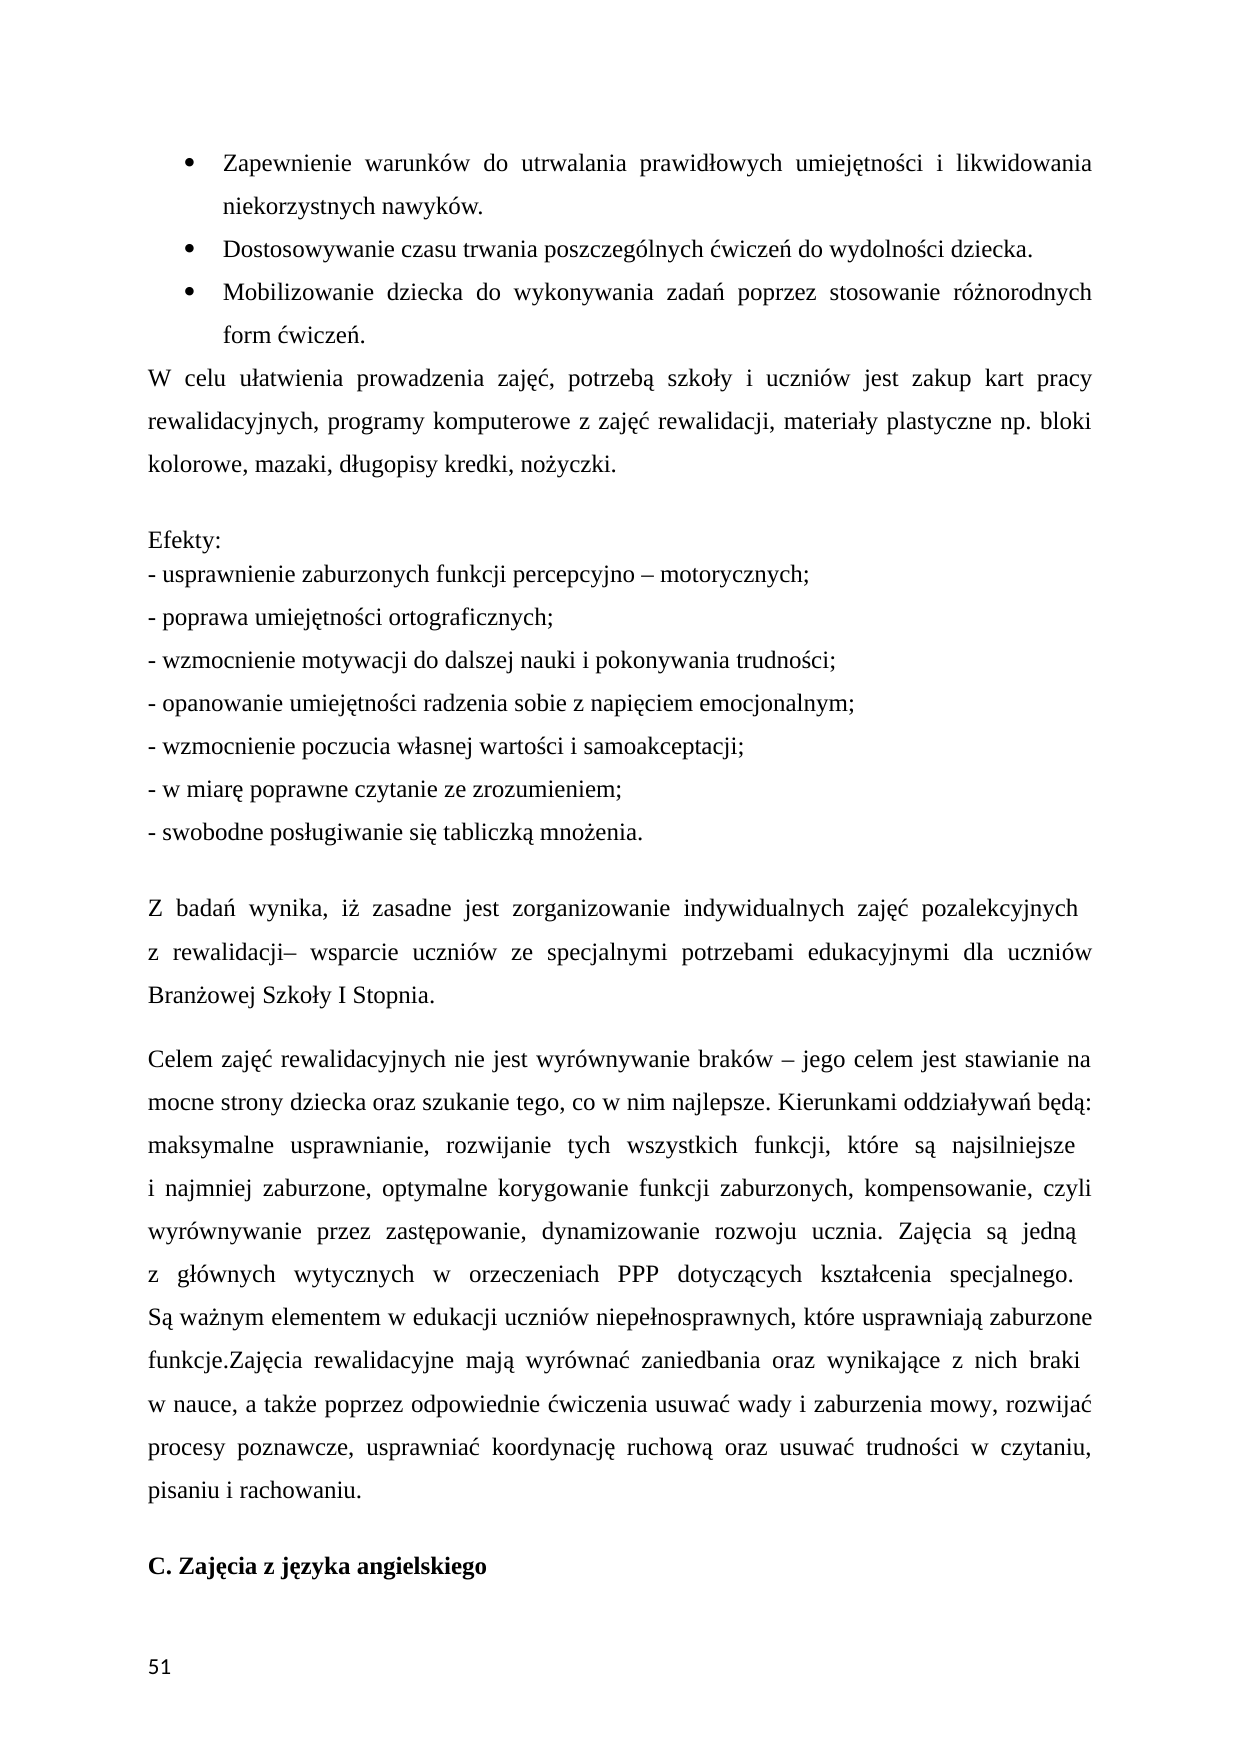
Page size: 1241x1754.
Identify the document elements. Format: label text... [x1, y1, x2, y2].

text - usprawnienie zaburzonych funkcji percepcyjno – motorycznych; - poprawa umiejętności ortograficznych; - wzmocnienie motywacji do dalszej nauki i pokonywania trudności; - opanowanie umiejętności radzenia sobie z napięciem emocjonalnym; - wzmocnienie poczucia własnej wartości i samoakceptacji; - w miarę poprawne czytanie ze zrozumieniem; - swobodne posługiwanie się tabliczką mnożenia. [148, 559, 1093, 846]
text Z badań wynika, iż zasadne jest zorganizowanie indywidualnych zajęć pozalekcyjnych z rewalidacji– wsparcie uczniów ze specjalnymi potrzebami edukacyjnymi dla uczniów Branżowej Szkoły I Stopnia. [148, 893, 1093, 1008]
text Celem zajęć rewalidacyjnych nie jest wyrównywanie braków – jego celem jest stawianie na mocne strony dziecka oraz szukanie tego, co w nim najlepsze. Kierunkami oddziaływań będą: maksymalne usprawnianie, rozwijanie tych wszystkich funkcji, które są najsilniejsze i najmniej zaburzone, optymalne korygowanie funkcji zaburzonych, kompensowanie, czyli wyrównywanie przez zastępowanie, dynamizowanie rozwoju ucznia. Zajęcia są jedną z głównych wytycznych w orzeczeniach PPP dotyczących kształcenia specjalnego. Są ważnym elementem w edukacji uczniów niepełnosprawnych, które usprawniają zaburzone funkcje.Zajęcia rewalidacyjne mają wyrównać zaniedbania oraz wynikające z nich braki w nauce, a także poprzez odpowiednie ćwiczenia usuwać wady i zaburzenia mowy, rozwijać procesy poznawcze, usprawniać koordynację ruchową oraz usuwać trudności w czytaniu, pisaniu i rachowaniu. [148, 1044, 1093, 1504]
text C. Zajęcia z języka angielskiego [148, 1551, 1093, 1580]
text Efekty: [148, 526, 1093, 554]
list Zapewnienie warunków do utrwalania prawidłowych umiejętności i likwidowania niekorzystnych nawyków. [185, 148, 1093, 219]
text W celu ułatwienia prowadzenia zajęć, potrzebą szkoły i uczniów jest zakup kart pracy rewalidacyjnych, programy komputerowe z zajęć rewalidacji, materiały plastyczne np. bloki kolorowe, mazaki, długopisy kredki, nożyczki. [148, 363, 1093, 478]
list Dostosowywanie czasu trwania poszczególnych ćwiczeń do wydolności dziecka. [185, 234, 1093, 263]
list Mobilizowanie dziecka do wykonywania zadań poprzez stosowanie różnorodnych form ćwiczeń. [185, 277, 1093, 349]
